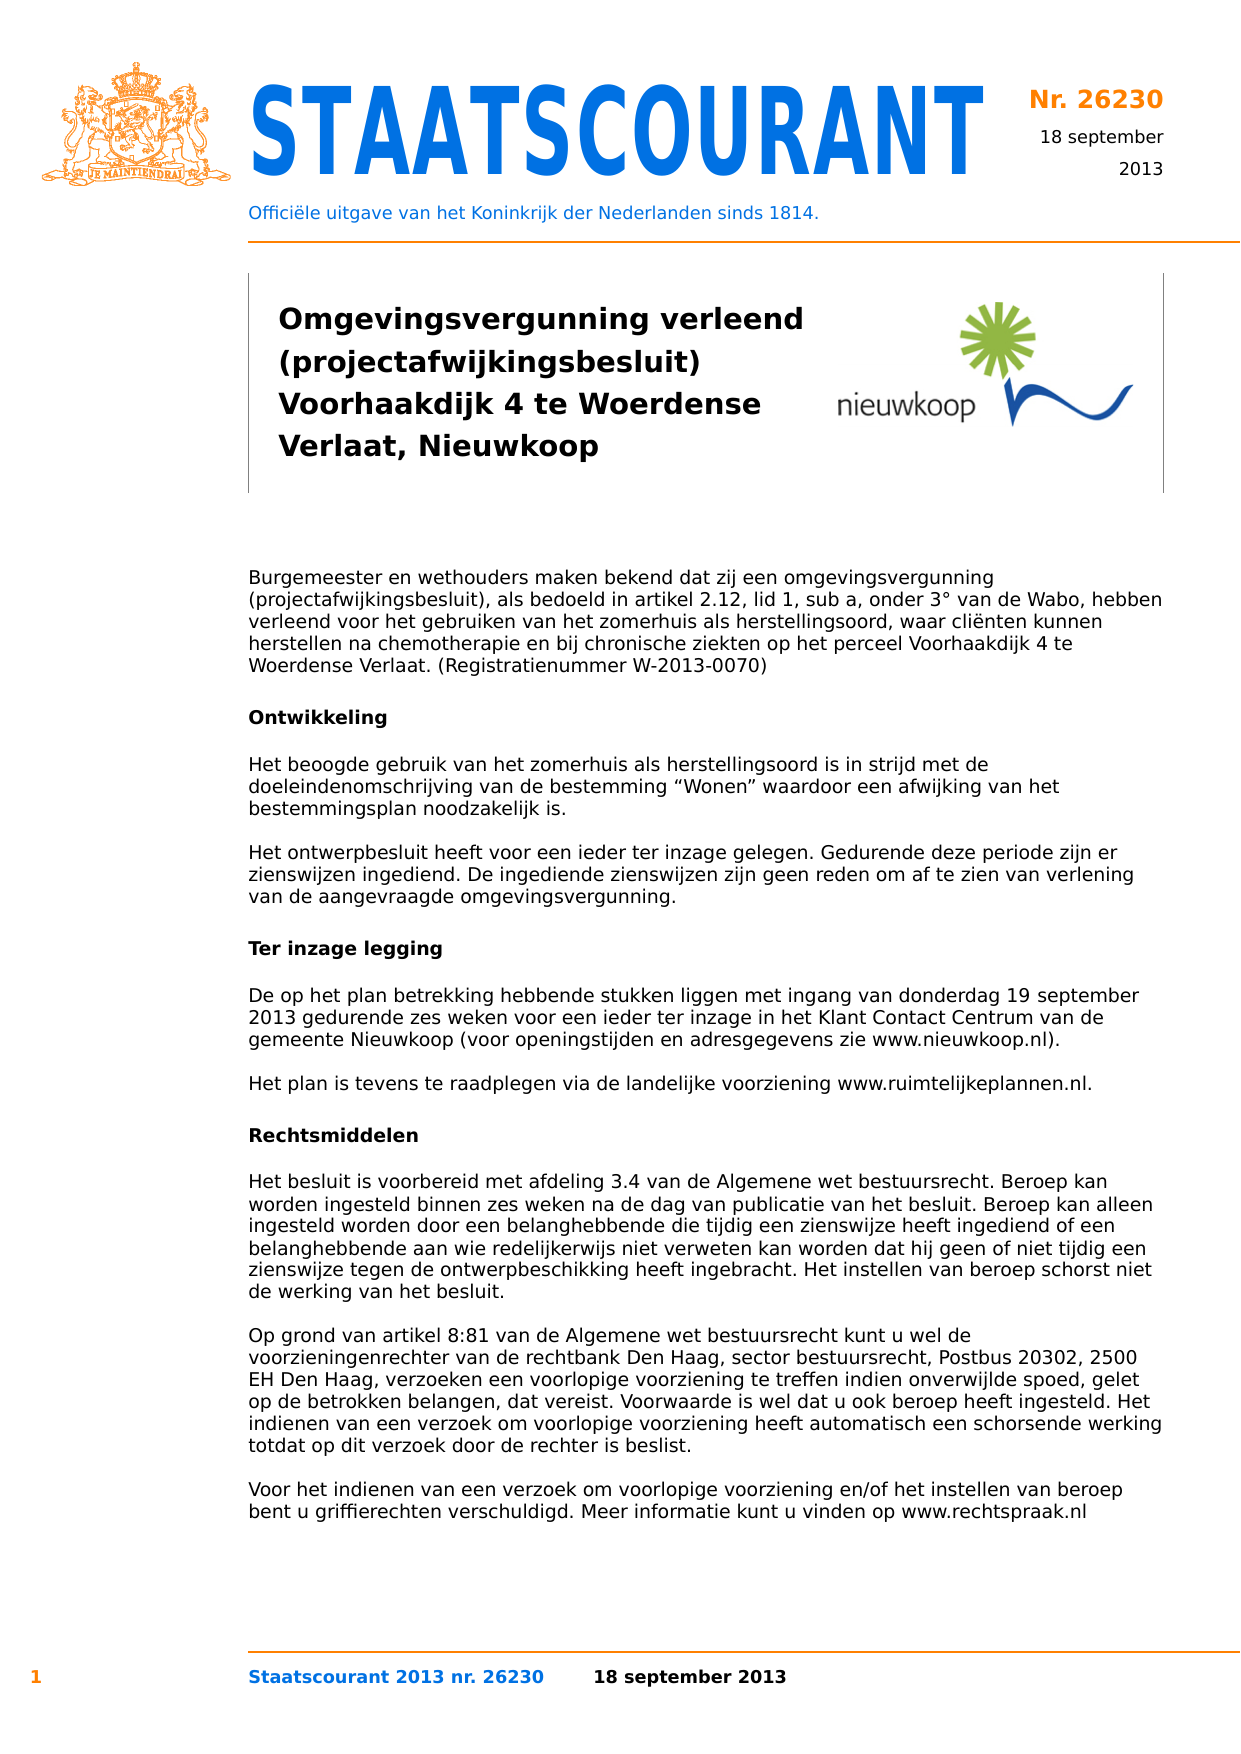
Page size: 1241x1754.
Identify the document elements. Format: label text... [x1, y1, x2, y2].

text Het besluit is voorbereid met afdeling 3.4 van de Algemene wet bestuursrecht. Beroep kan worden ingesteld binnen zes weken na de dag van publicatie van het besluit. Beroep kan alleen ingesteld worden door een belanghebbende die tijdig een zienswijze heeft ingediend of een belanghebbende aan wie redelijkerwijs niet verweten kan worden dat hij geen of niet tijdig een zienswijze tegen de ontwerpbeschikking heeft ingebracht. Het instellen van beroep schorst niet de werking van het besluit. [248, 1171, 1163, 1303]
text Burgemeester en wethouders maken bekend dat zij een omgevingsvergunning (projectafwijkingsbesluit), als bedoeld in artikel 2.12, lid 1, sub a, onder 3° van de Wabo, hebben verleend voor het gebruiken van het zomerhuis als herstellingsoord, waar cliënten kunnen herstellen na chemotherapie en bij chronische ziekten op het perceel Voorhaakdijk 4 te Woerdense Verlaat. (Registratienummer W-2013-0070) [248, 567, 1163, 677]
text Voor het indienen van een verzoek om voorlopige voorziening en/of het instellen van beroep bent u griffierechten verschuldigd. Meer informatie kunt u vinden op www.rechtspraak.nl [248, 1479, 1163, 1523]
text De op het plan betrekking hebbende stukken liggen met ingang van donderdag 19 september 2013 gedurende zes weken voor een ieder ter inzage in het Klant Contact Centrum van de gemeente Nieuwkoop (voor openingstijden en adresgegevens zie www.nieuwkoop.nl). [248, 985, 1163, 1051]
subtitle Ter inzage legging [248, 938, 1163, 960]
text Het plan is tevens te raadplegen via de landelijke voorziening www.ruimtelijkeplannen.nl. [248, 1072, 1163, 1094]
table_header STAATSCOURANT [248, 62, 998, 203]
subtitle Ontwikkeling [248, 707, 1163, 729]
picture [41, 62, 231, 186]
table_header Nr. 26230 [998, 62, 1240, 121]
subtitle Rechtsmiddelen [248, 1124, 1163, 1146]
text Op grond van artikel 8:81 van de Algemene wet bestuursrecht kunt u wel de voorzieningenrechter van de rechtbank Den Haag, sector bestuursrecht, Postbus 20302, 2500 EH Den Haag, verzoeken een voorlopige voorziening te treffen indien onverwijlde spoed, gelet op de betrokken belangen, dat vereist. Voorwaarde is wel dat u ook beroep heeft ingesteld. Het indienen van een verzoek om voorlopige voorziening heeft automatisch een schorsende werking totdat op dit verzoek door de rechter is beslist. [248, 1325, 1163, 1457]
picture [838, 302, 1134, 427]
table_cell 2013 [998, 153, 1240, 203]
table_cell Officiële uitgave van het Koninkrijk der Nederlanden sinds 1814. [248, 203, 1240, 241]
subtitle Omgevingsvergunning verleend (projectafwijkingsbesluit) Voorhaakdijk 4 te Woerdense Verlaat, Nieuwkoop [249, 273, 1163, 493]
text Het beoogde gebruik van het zomerhuis als herstellingsoord is in strijd met de doeleindenomschrijving van de bestemming “Wonen” waardoor een afwijking van het bestemmingsplan noodzakelijk is. [248, 754, 1163, 820]
table_cell 18 september [998, 121, 1240, 153]
text Het ontwerpbesluit heeft voor een ieder ter inzage gelegen. Gedurende deze periode zijn er zienswijzen ingediend. De ingediende zienswijzen zijn geen reden om af te zien van verlening van de aangevraagde omgevingsvergunning. [248, 842, 1163, 908]
table_header [25, 62, 248, 241]
